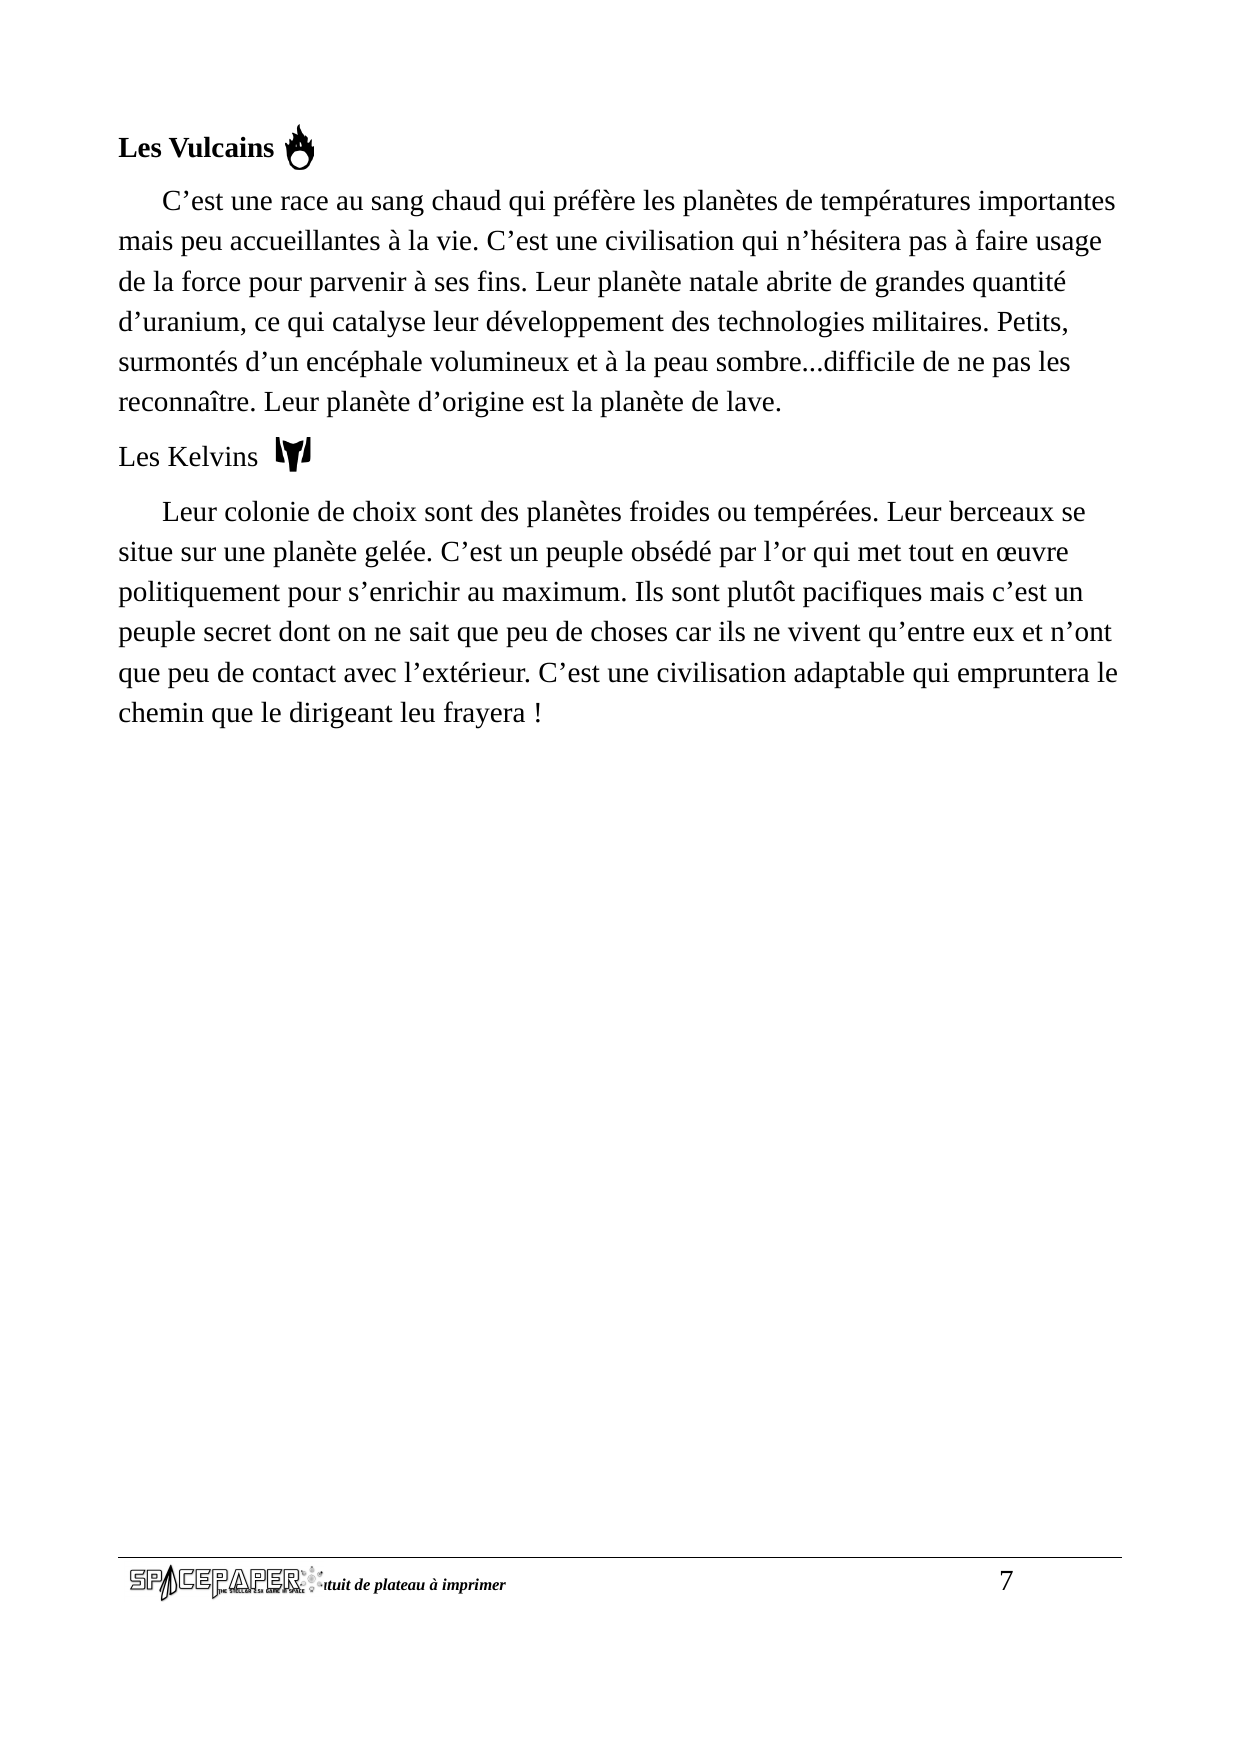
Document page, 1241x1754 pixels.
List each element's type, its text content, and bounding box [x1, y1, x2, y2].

picture [285, 124, 314, 170]
picture [275, 437, 311, 472]
text C’est une race au sang chaud qui préfère les planètes de températures importantes mais peu accueillantes à la vie. C’est une civilisation qui n’hésitera pas à faire usage de la force pour parvenir à ses fins. Leur planète natale abrite de grandes quantité d’uranium, ce qui catalyse leur développement des technologies militaires. Petits, surmontés d’un encéphale volumineux et à la peau sombre...difficile de ne pas les reconnaître. Leur planète d’origine est la planète de lave. [118, 183, 1122, 418]
text Les Kelvins [118, 439, 1122, 473]
subtitle [314, 131, 1122, 164]
picture [124, 1561, 325, 1602]
subtitle Les Vulcains [118, 131, 285, 164]
text Leur colonie de choix sont des planètes froides ou tempérées. Leur berceaux se situe sur une planète gelée. C’est un peuple obsédé par l’or qui met tout en œuvre politiquement pour s’enrichir au maximum. Ils sont plutôt pacifiques mais c’est un peuple secret dont on ne sait que peu de choses car ils ne vivent qu’entre eux et n’ont que peu de contact avec l’extérieur. C’est une civilisation adaptable qui empruntera le chemin que le dirigeant leu frayera ! [118, 494, 1122, 728]
